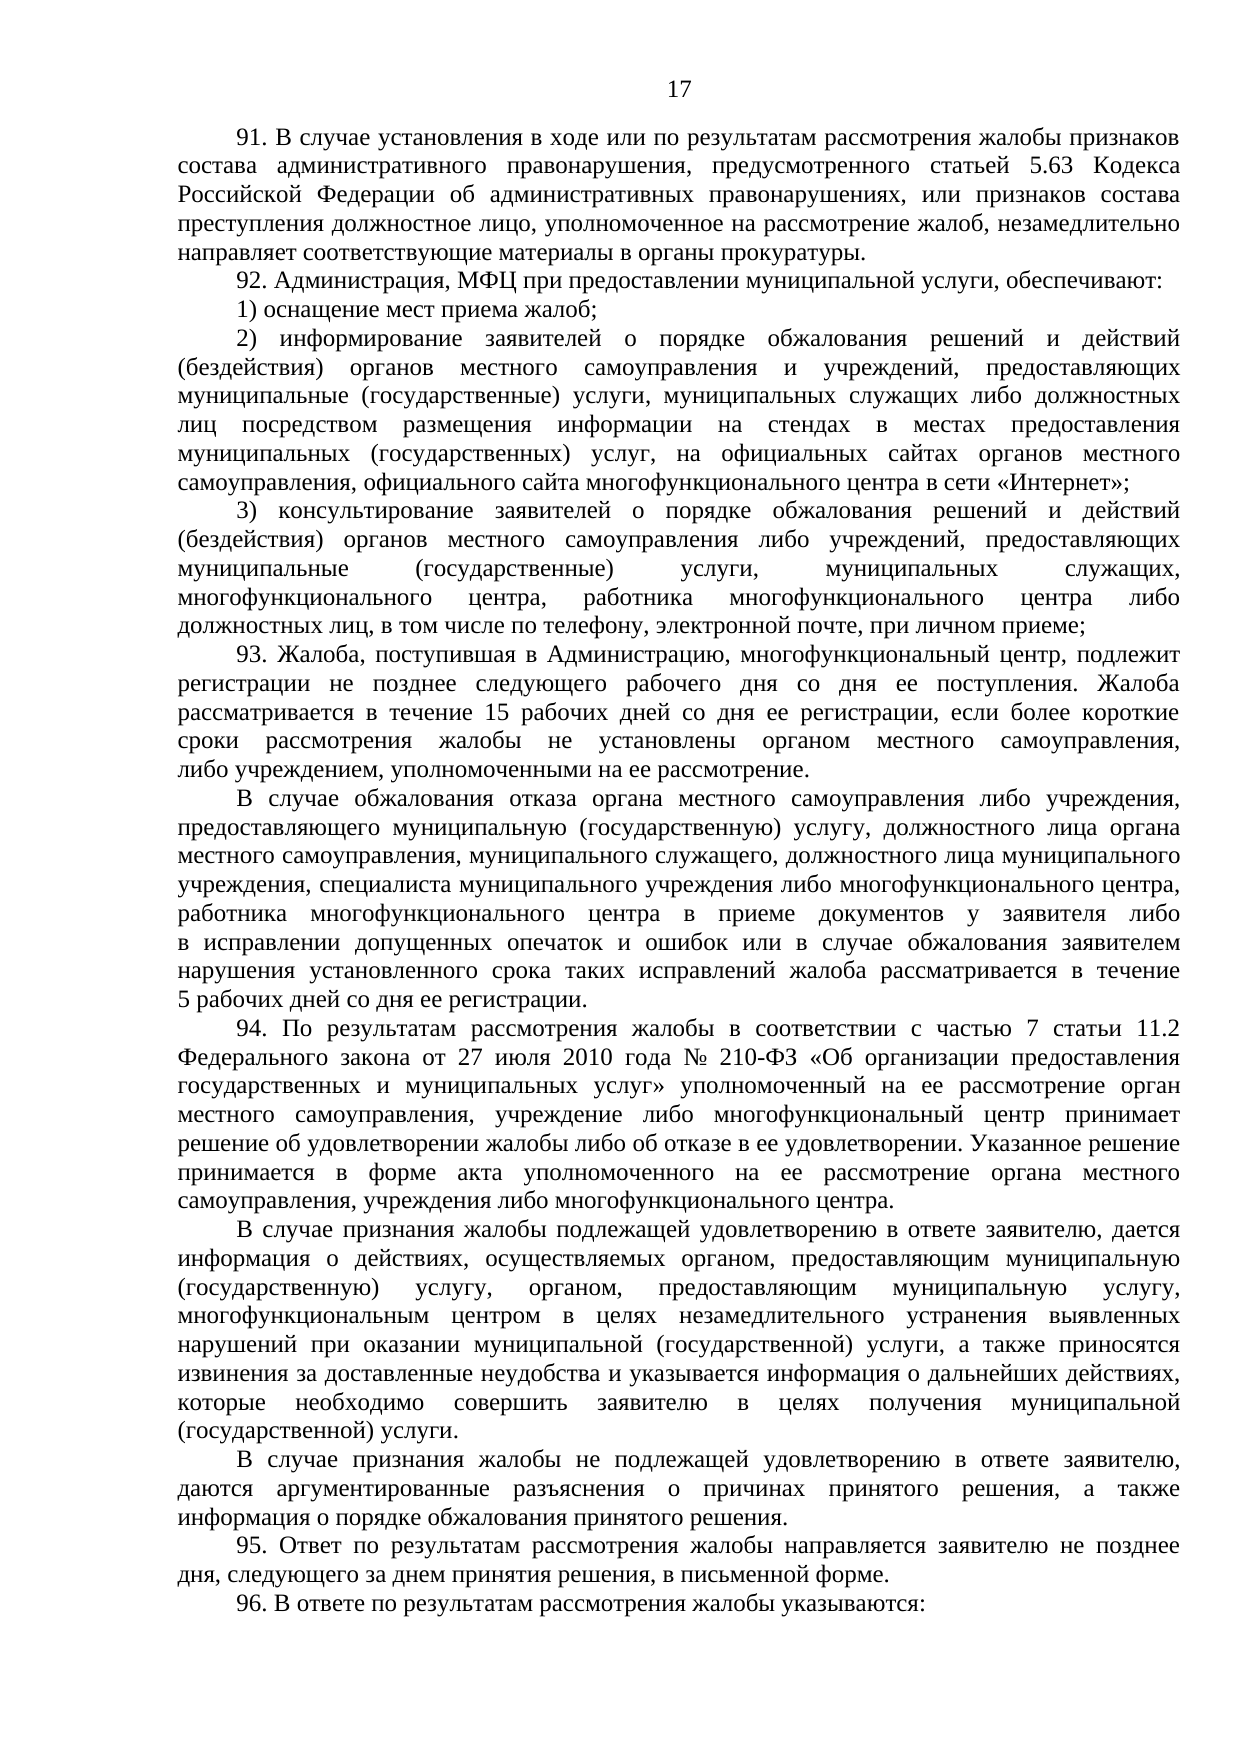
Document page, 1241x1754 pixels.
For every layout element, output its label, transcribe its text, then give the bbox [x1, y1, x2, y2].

text 1) оснащение мест приема жалоб; [177, 294, 1181, 323]
text 95. Ответ по результатам рассмотрения жалобы направляется заявителю не позднее дня, следующего за днем принятия решения, в письменной форме. [177, 1531, 1181, 1588]
text 94. По результатам рассмотрения жалобы в соответствии с частью 7 статьи 11.2 Федерального закона от 27 июля 2010 года № 210-ФЗ «Об организации предоставления государственных и муниципальных услуг» уполномоченный на ее рассмотрение орган местного самоуправления, учреждение либо многофункциональный центр принимает решение об удовлетворении жалобы либо об отказе в ее удовлетворении. Указанное решение принимается в форме акта уполномоченного на ее рассмотрение органа местного самоуправления, учреждения либо многофункционального центра. [177, 1013, 1181, 1214]
text 93. Жалоба, поступившая в Администрацию, многофункциональный центр, подлежит регистрации не позднее следующего рабочего дня со дня ее поступления. Жалоба рассматривается в течение 15 рабочих дней со дня ее регистрации, если более короткие сроки рассмотрения жалобы не установлены органом местного самоуправления, либо учреждением, уполномоченными на ее рассмотрение. [177, 639, 1181, 783]
text В случае признания жалобы подлежащей удовлетворению в ответе заявителю, дается информация о действиях, осуществляемых органом, предоставляющим муниципальную (государственную) услугу, органом, предоставляющим муниципальную услугу, многофункциональным центром в целях незамедлительного устранения выявленных нарушений при оказании муниципальной (государственной) услуги, а также приносятся извинения за доставленные неудобства и указывается информация о дальнейших действиях, которые необходимо совершить заявителю в целях получения муниципальной (государственной) услуги. [177, 1214, 1181, 1444]
text В случае признания жалобы не подлежащей удовлетворению в ответе заявителю, даются аргументированные разъяснения о причинах принятого решения, а также информация о порядке обжалования принятого решения. [177, 1444, 1181, 1531]
text 91. В случае установления в ходе или по результатам рассмотрения жалобы признаков состава административного правонарушения, предусмотренного статьей 5.63 Кодекса Российской Федерации об административных правонарушениях, или признаков состава преступления должностное лицо, уполномоченное на рассмотрение жалоб, незамедлительно направляет соответствующие материалы в органы прокуратуры. [177, 122, 1181, 266]
text 92. Администрация, МФЦ при предоставлении муниципальной услуги, обеспечивают: [177, 266, 1181, 294]
text 96. В ответе по результатам рассмотрения жалобы указываются: [177, 1588, 1181, 1617]
text 3) консультирование заявителей о порядке обжалования решений и действий (бездействия) органов местного самоуправления либо учреждений, предоставляющих муниципальные (государственные) услуги, муниципальных служащих, многофункционального центра, работника многофункционального центра либо должностных лиц, в том числе по телефону, электронной почте, при личном приеме; [177, 496, 1181, 639]
text 2) информирование заявителей о порядке обжалования решений и действий (бездействия) органов местного самоуправления и учреждений, предоставляющих муниципальные (государственные) услуги, муниципальных служащих либо должностных лиц посредством размещения информации на стендах в местах предоставления муниципальных (государственных) услуг, на официальных сайтах органов местного самоуправления, официального сайта многофункционального центра в сети «Интернет»; [177, 323, 1181, 496]
text В случае обжалования отказа органа местного самоуправления либо учреждения, предоставляющего муниципальную (государственную) услугу, должностного лица органа местного самоуправления, муниципального служащего, должностного лица муниципального учреждения, специалиста муниципального учреждения либо многофункционального центра, работника многофункционального центра в приеме документов у заявителя либо в исправлении допущенных опечаток и ошибок или в случае обжалования заявителем нарушения установленного срока таких исправлений жалоба рассматривается в течение 5 рабочих дней со дня ее регистрации. [177, 783, 1181, 1013]
